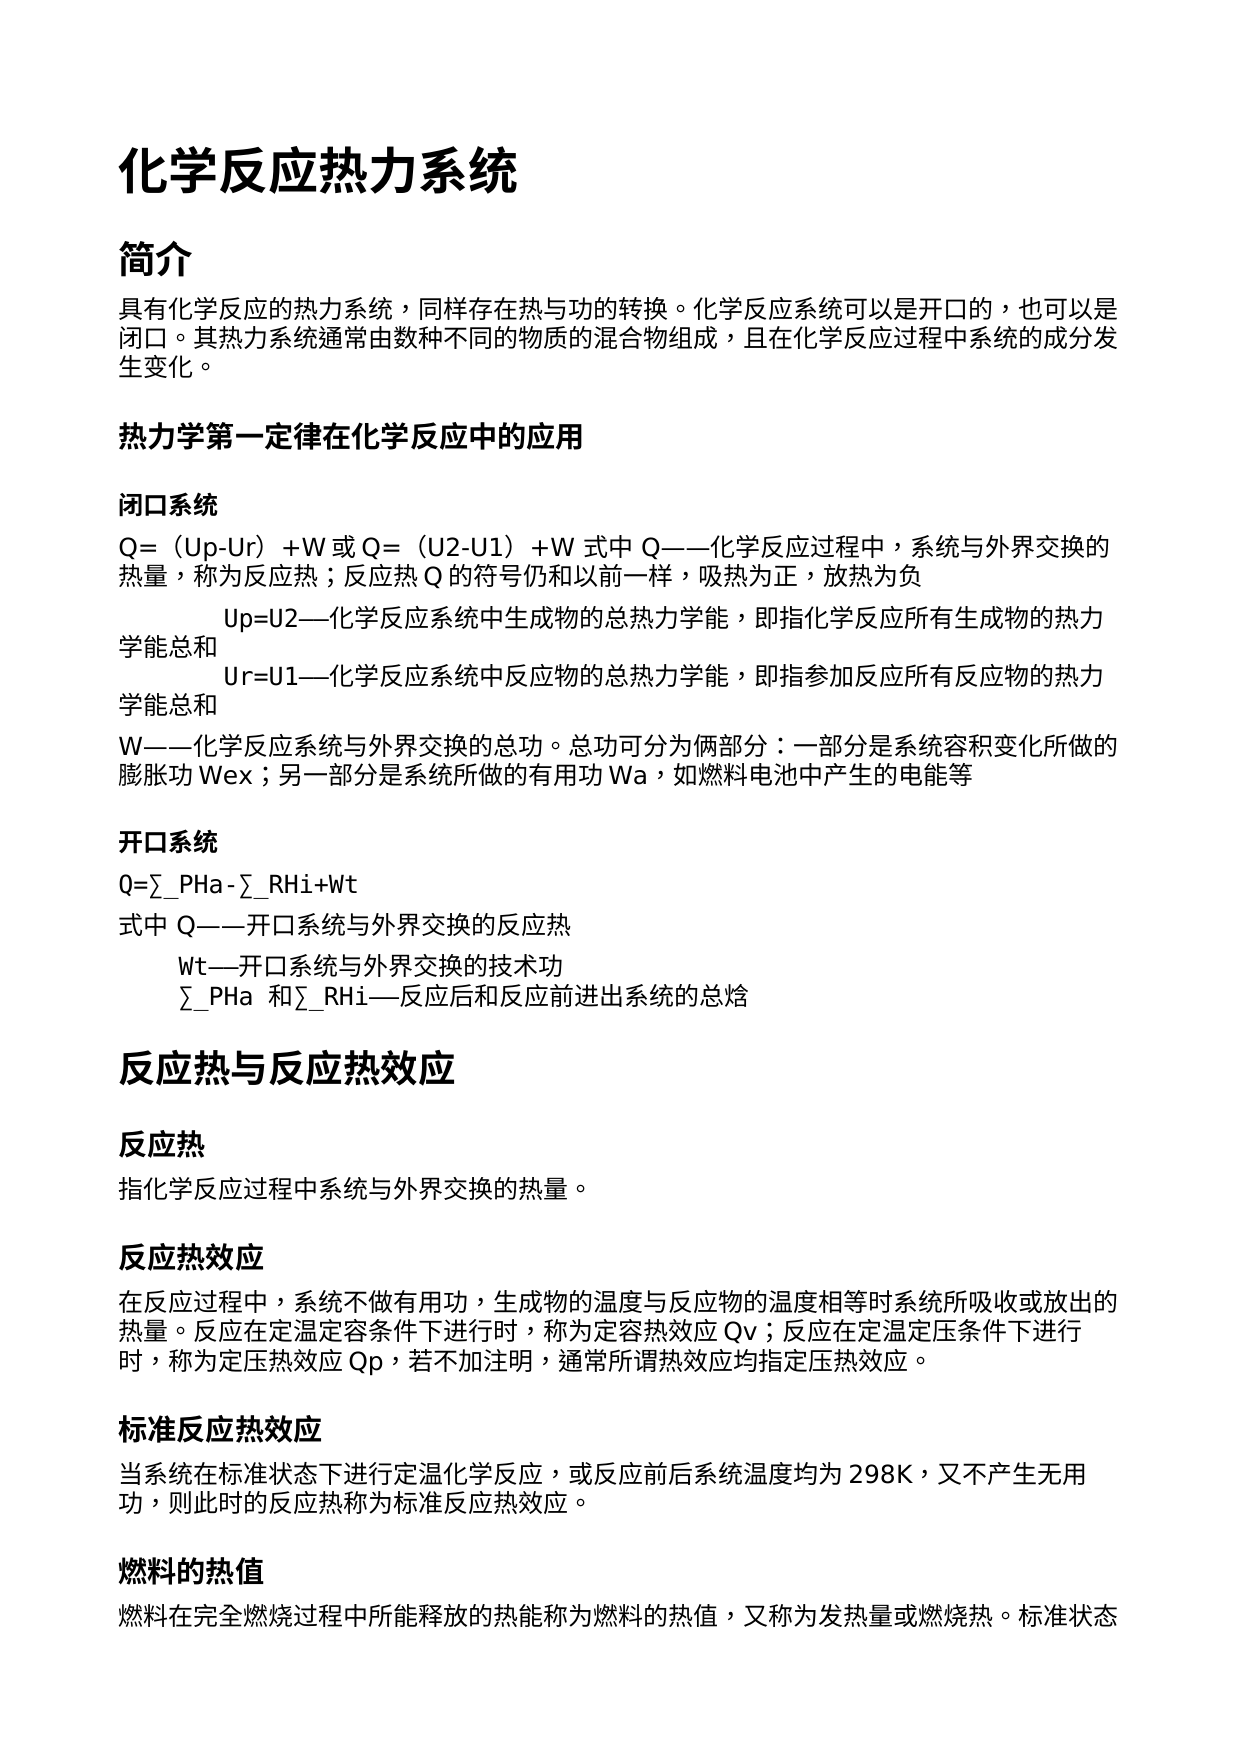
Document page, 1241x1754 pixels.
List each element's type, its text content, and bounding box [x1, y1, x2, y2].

text Up=U2——化学反应系统中生成物的总热力学能，即指化学反应所有生成物的热力学能总和 Ur=U1——化学反应系统中反应物的总热力学能，即指参加反应所有反应物的热力学能总和 [118, 604, 1122, 721]
text 指化学反应过程中系统与外界交换的热量。 [118, 1175, 1122, 1204]
subtitle 开口系统 [118, 828, 1122, 857]
subtitle 标准反应热效应 [118, 1413, 1122, 1447]
subtitle 反应热 [118, 1129, 1122, 1163]
subtitle 反应热与反应热效应 [118, 1048, 1122, 1091]
subtitle 闭口系统 [118, 491, 1122, 521]
text 式中 Q——开口系统与外界交换的反应热 [118, 911, 1122, 940]
subtitle 化学反应热力系统 [118, 143, 1122, 201]
subtitle 反应热效应 [118, 1242, 1122, 1276]
text W——化学反应系统与外界交换的总功。总功可分为俩部分：一部分是系统容积变化所做的膨胀功Wex；另一部分是系统所做的有用功Wa，如燃料电池中产生的电能等 [118, 732, 1122, 791]
text 当系统在标准状态下进行定温化学反应，或反应前后系统温度均为298K，又不产生无用功，则此时的反应热称为标准反应热效应。 [118, 1460, 1122, 1518]
text Q=∑_PHa-∑_RHi+Wt [118, 870, 1122, 899]
subtitle 简介 [118, 239, 1122, 282]
subtitle 热力学第一定律在化学反应中的应用 [118, 420, 1122, 454]
subtitle 燃料的热值 [118, 1556, 1122, 1589]
text Q=（Up-Ur）+W或Q=（U2-U1）+W 式中 Q——化学反应过程中，系统与外界交换的热量，称为反应热；反应热Q的符号仍和以前一样，吸热为正，放热为负 [118, 533, 1122, 591]
text 具有化学反应的热力系统，同样存在热与功的转换。化学反应系统可以是开口的，也可以是闭口。其热力系统通常由数种不同的物质的混合物组成，且在化学反应过程中系统的成分发生变化。 [118, 295, 1122, 382]
text 燃料在完全燃烧过程中所能释放的热能称为燃料的热值，又称为发热量或燃烧热。标准状态 [118, 1602, 1122, 1631]
text 在反应过程中，系统不做有用功，生成物的温度与反应物的温度相等时系统所吸收或放出的热量。反应在定温定容条件下进行时，称为定容热效应Qv；反应在定温定压条件下进行时，称为定压热效应Qp，若不加注明，通常所谓热效应均指定压热效应。 [118, 1288, 1122, 1376]
text Wt——开口系统与外界交换的技术功 ∑_PHa 和∑_RHi——反应后和反应前进出系统的总焓 [118, 952, 1122, 1011]
